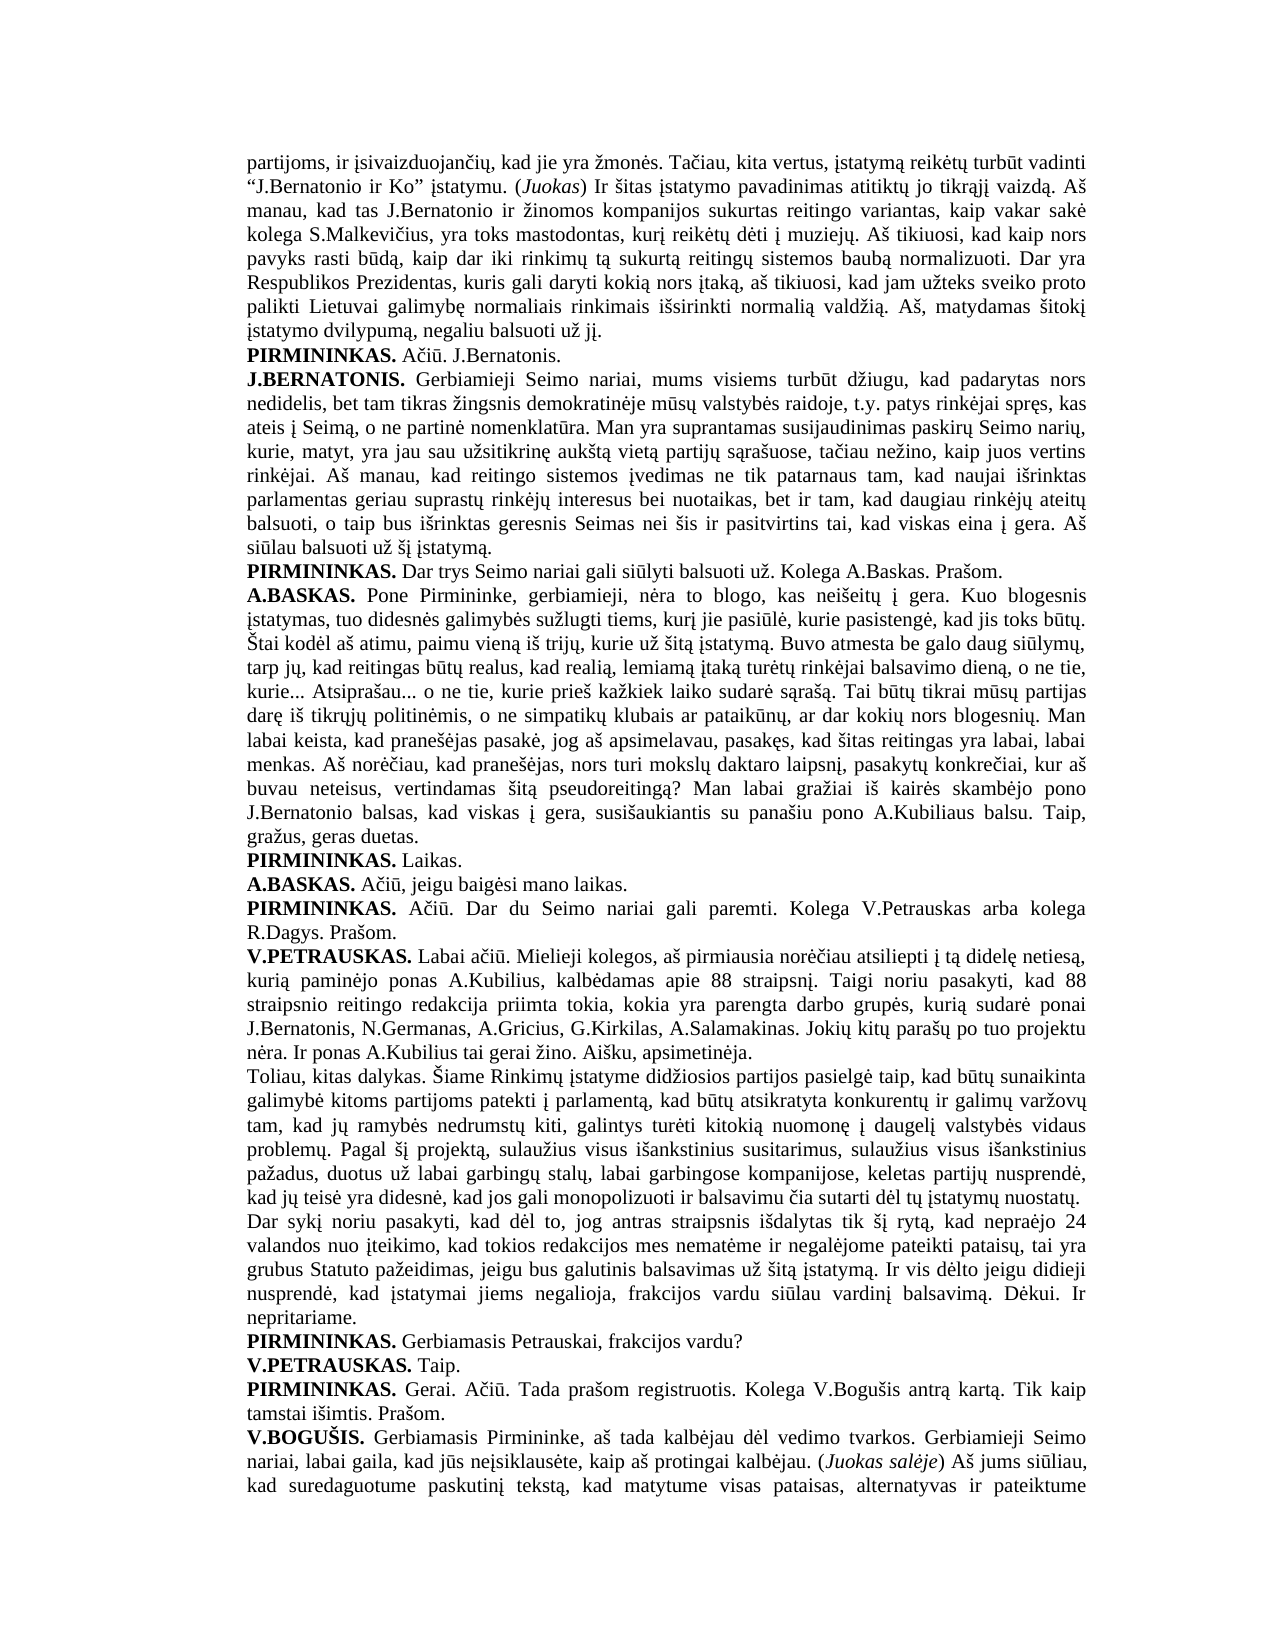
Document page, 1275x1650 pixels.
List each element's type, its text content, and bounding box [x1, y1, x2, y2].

text partijoms, ir įsivaizduojančių, kad jie yra žmonės. Tačiau, kita vertus, įstatymą reikėtų turbūt vadinti “J.Bernatonio ir Ko” įstatymu. (Juokas) Ir šitas įstatymo pavadinimas atitiktų jo tikrąjį vaizdą. Aš manau, kad tas J.Bernatonio ir žinomos kompanijos sukurtas reitingo variantas, kaip vakar sakė kolega S.Malkevičius, yra toks mastodontas, kurį reikėtų dėti į muziejų. Aš tikiuosi, kad kaip nors pavyks rasti būdą, kaip dar iki rinkimų tą sukurtą reitingų sistemos baubą normalizuoti. Dar yra Respublikos Prezidentas, kuris gali daryti kokią nors įtaką, aš tikiuosi, kad jam užteks sveiko proto palikti Lietuvai galimybę normaliais rinkimais išsirinkti normalią valdžią. Aš, matydamas šitokį įstatymo dvilypumą, negaliu balsuoti už jį. [247, 150, 1087, 342]
text V.BOGUŠIS. Gerbiamasis Pirmininke, aš tada kalbėjau dėl vedimo tvarkos. Gerbiamieji Seimo nariai, labai gaila, kad jūs neįsiklausėte, kaip aš protingai kalbėjau. (Juokas salėje) Aš jums siūliau, kad suredaguotume paskutinį tekstą, kad matytume visas pataisas, alternatyvas ir pateiktume [247, 1425, 1087, 1497]
text Dar sykį noriu pasakyti, kad dėl to, jog antras straipsnis išdalytas tik šį rytą, kad nepraėjo 24 valandos nuo įteikimo, kad tokios redakcijos mes nematėme ir negalėjome pateikti pataisų, tai yra grubus Statuto pažeidimas, jeigu bus galutinis balsavimas už šitą įstatymą. Ir vis dėlto jeigu didieji nusprendė, kad įstatymai jiems negalioja, frakcijos vardu siūlau vardinį balsavimą. Dėkui. Ir nepritariame. [247, 1209, 1087, 1329]
text V.PETRAUSKAS. Taip. [247, 1353, 1087, 1377]
text PIRMININKAS. Dar trys Seimo nariai gali siūlyti balsuoti už. Kolega A.Baskas. Prašom. [247, 559, 1087, 583]
text PIRMININKAS. Ačiū. Dar du Seimo nariai gali paremti. Kolega V.Petrauskas arba kolega R.Dagys. Prašom. [247, 896, 1087, 944]
text J.BERNATONIS. Gerbiamieji Seimo nariai, mums visiems turbūt džiugu, kad padarytas nors nedidelis, bet tam tikras žingsnis demokratinėje mūsų valstybės raidoje, t.y. patys rinkėjai spręs, kas ateis į Seimą, o ne partinė nomenklatūra. Man yra suprantamas susijaudinimas paskirų Seimo narių, kurie, matyt, yra jau sau užsitikrinę aukštą vietą partijų sąrašuose, tačiau nežino, kaip juos vertins rinkėjai. Aš manau, kad reitingo sistemos įvedimas ne tik patarnaus tam, kad naujai išrinktas parlamentas geriau suprastų rinkėjų interesus bei nuotaikas, bet ir tam, kad daugiau rinkėjų ateitų balsuoti, o taip bus išrinktas geresnis Seimas nei šis ir pasitvirtins tai, kad viskas eina į gera. Aš siūlau balsuoti už šį įstatymą. [247, 367, 1087, 559]
text PIRMININKAS. Gerai. Ačiū. Tada prašom registruotis. Kolega V.Bogušis antrą kartą. Tik kaip tamstai išimtis. Prašom. [247, 1377, 1087, 1425]
text A.BASKAS. Pone Pirmininke, gerbiamieji, nėra to blogo, kas neišeitų į gera. Kuo blogesnis įstatymas, tuo didesnės galimybės sužlugti tiems, kurį jie pasiūlė, kurie pasistengė, kad jis toks būtų. Štai kodėl aš atimu, paimu vieną iš trijų, kurie už šitą įstatymą. Buvo atmesta be galo daug siūlymų, tarp jų, kad reitingas būtų realus, kad realią, lemiamą įtaką turėtų rinkėjai balsavimo dieną, o ne tie, kurie... Atsiprašau... o ne tie, kurie prieš kažkiek laiko sudarė sąrašą. Tai būtų tikrai mūsų partijas darę iš tikrųjų politinėmis, o ne simpatikų klubais ar pataikūnų, ar dar kokių nors blogesnių. Man labai keista, kad pranešėjas pasakė, jog aš apsimelavau, pasakęs, kad šitas reitingas yra labai, labai menkas. Aš norėčiau, kad pranešėjas, nors turi mokslų daktaro laipsnį, pasakytų konkrečiai, kur aš buvau neteisus, vertindamas šitą pseudoreitingą? Man labai gražiai iš kairės skambėjo pono J.Bernatonio balsas, kad viskas į gera, susišaukiantis su panašiu pono A.Kubiliaus balsu. Taip, gražus, geras duetas. [247, 583, 1087, 848]
text PIRMININKAS. Gerbiamasis Petrauskai, frakcijos vardu? [247, 1329, 1087, 1353]
text PIRMININKAS. Laikas. [247, 848, 1087, 872]
text V.PETRAUSKAS. Labai ačiū. Mielieji kolegos, aš pirmiausia norėčiau atsiliepti į tą didelę netiesą, kurią paminėjo ponas A.Kubilius, kalbėdamas apie 88 straipsnį. Taigi noriu pasakyti, kad 88 straipsnio reitingo redakcija priimta tokia, kokia yra parengta darbo grupės, kurią sudarė ponai J.Bernatonis, N.Germanas, A.Gricius, G.Kirkilas, A.Salamakinas. Jokių kitų parašų po tuo projektu nėra. Ir ponas A.Kubilius tai gerai žino. Aišku, apsimetinėja. [247, 944, 1087, 1064]
text A.BASKAS. Ačiū, jeigu baigėsi mano laikas. [247, 872, 1087, 896]
text PIRMININKAS. Ačiū. J.Bernatonis. [247, 342, 1087, 367]
text Toliau, kitas dalykas. Šiame Rinkimų įstatyme didžiosios partijos pasielgė taip, kad būtų sunaikinta galimybė kitoms partijoms patekti į parlamentą, kad būtų atsikratyta konkurentų ir galimų varžovų tam, kad jų ramybės nedrumstų kiti, galintys turėti kitokią nuomonę į daugelį valstybės vidaus problemų. Pagal šį projektą, sulaužius visus išankstinius susitarimus, sulaužius visus išankstinius pažadus, duotus už labai garbingų stalų, labai garbingose kompanijose, keletas partijų nusprendė, kad jų teisė yra didesnė, kad jos gali monopolizuoti ir balsavimu čia sutarti dėl tų įstatymų nuostatų. [247, 1064, 1087, 1209]
